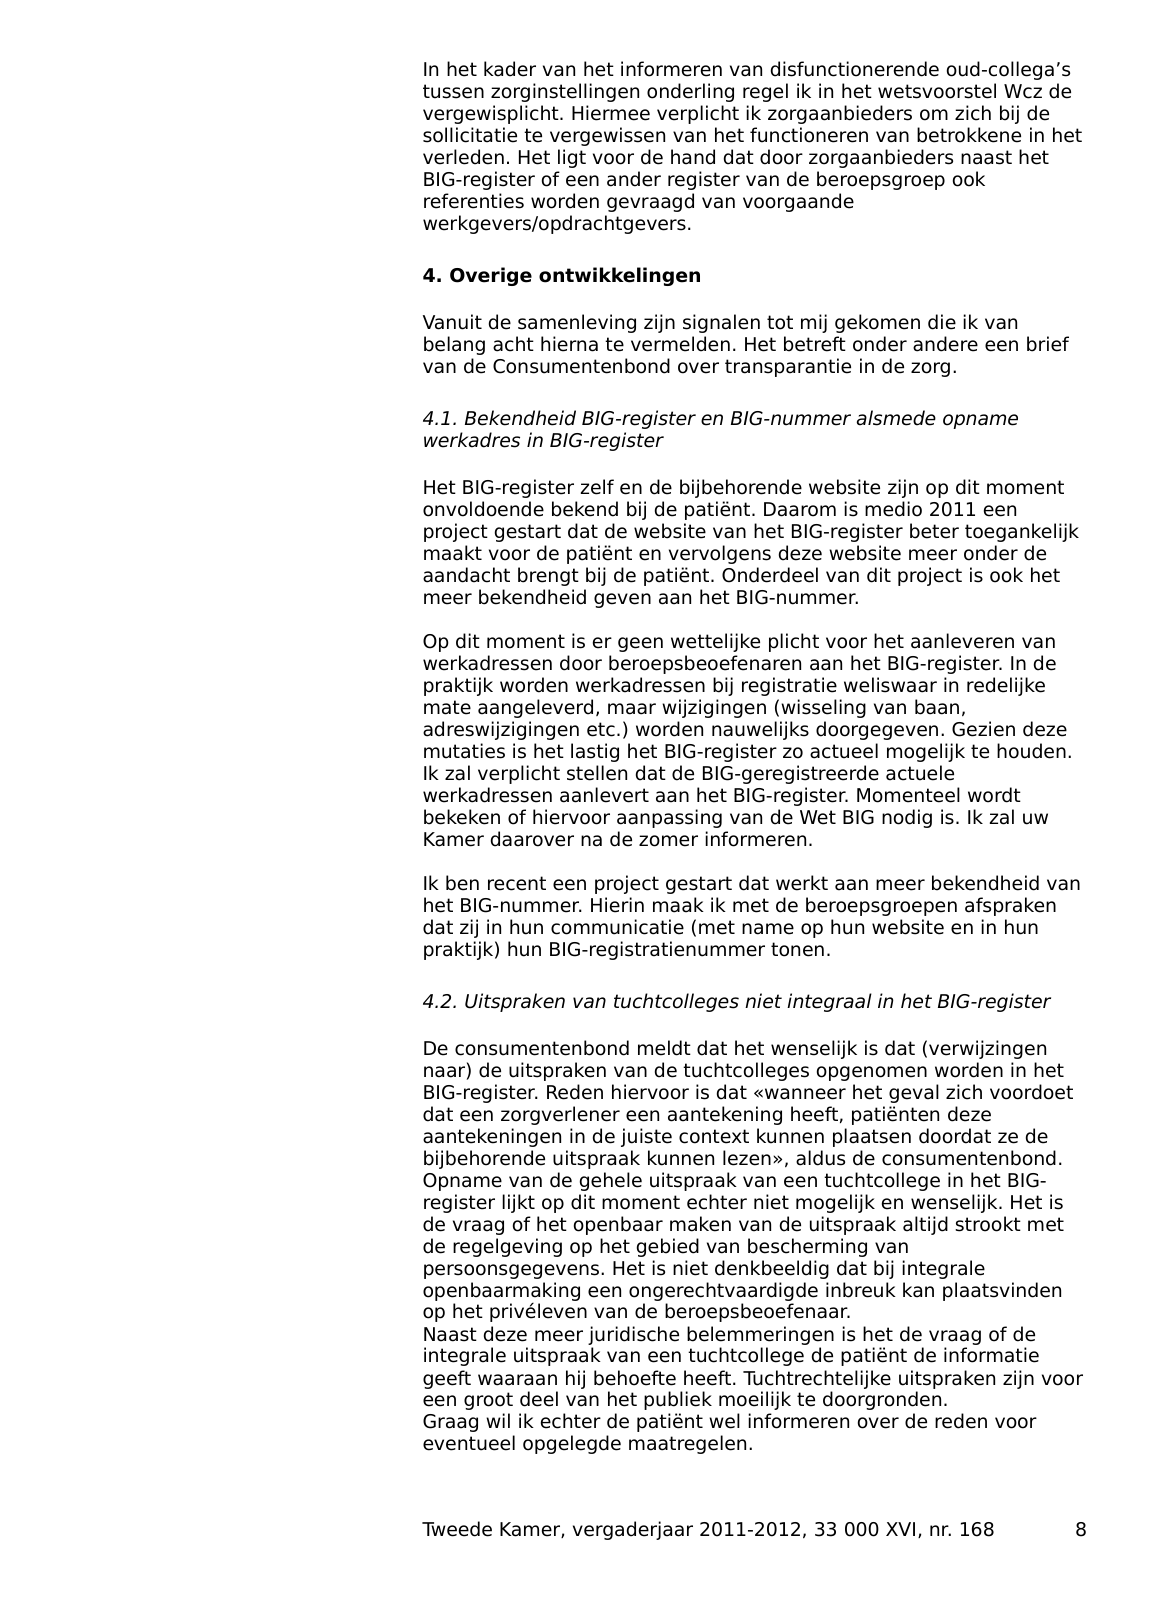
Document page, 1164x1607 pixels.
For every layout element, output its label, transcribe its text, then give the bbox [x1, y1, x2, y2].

subtitle 4.1. Bekendheid BIG-register en BIG-nummer alsmede opname werkadres in BIG-register [422, 408, 1087, 452]
text De consumentenbond meldt dat het wenselijk is dat (verwijzingen naar) de uitspraken van de tuchtcolleges opgenomen worden in het BIG-register. Reden hiervoor is dat «wanneer het geval zich voordoet dat een zorgverlener een aantekening heeft, patiënten deze aantekeningen in de juiste context kunnen plaatsen doordat ze de bijbehorende uitspraak kunnen lezen», aldus de consumentenbond. [422, 1038, 1087, 1169]
text Ik ben recent een project gestart dat werkt aan meer bekendheid van het BIG-nummer. Hierin maak ik met de beroepsgroepen afspraken dat zij in hun communicatie (met name op hun website en in hun praktijk) hun BIG-registratienummer tonen. [422, 873, 1087, 961]
text Opname van de gehele uitspraak van een tuchtcollege in het BIG-register lijkt op dit moment echter niet mogelijk en wenselijk. Het is de vraag of het openbaar maken van de uitspraak altijd strookt met de regelgeving op het gebied van bescherming van persoonsgegevens. Het is niet denkbeeldig dat bij integrale openbaarmaking een ongerechtvaardigde inbreuk kan plaatsvinden op het privéleven van de beroepsbeoefenaar. [422, 1169, 1087, 1323]
text Naast deze meer juridische belemmeringen is het de vraag of de integrale uitspraak van een tuchtcollege de patiënt de informatie geeft waaraan hij behoefte heeft. Tuchtrechtelijke uitspraken zijn voor een groot deel van het publiek moeilijk te doorgronden. [422, 1323, 1087, 1411]
text Op dit moment is er geen wettelijke plicht voor het aanleveren van werkadressen door beroepsbeoefenaren aan het BIG-register. In de praktijk worden werkadressen bij registratie weliswaar in redelijke mate aangeleverd, maar wijzigingen (wisseling van baan, adreswijzigingen etc.) worden nauwelijks doorgegeven. Gezien deze mutaties is het lastig het BIG-register zo actueel mogelijk te houden. Ik zal verplicht stellen dat de BIG-geregistreerde actuele werkadressen aanlevert aan het BIG-register. Momenteel wordt bekeken of hiervoor aanpassing van de Wet BIG nodig is. Ik zal uw Kamer daarover na de zomer informeren. [422, 631, 1087, 851]
text Het BIG-register zelf en de bijbehorende website zijn op dit moment onvoldoende bekend bij de patiënt. Daarom is medio 2011 een project gestart dat de website van het BIG-register beter toegankelijk maakt voor de patiënt en vervolgens deze website meer onder de aandacht brengt bij de patiënt. Onderdeel van dit project is ook het meer bekendheid geven aan het BIG-nummer. [422, 477, 1087, 609]
subtitle 4.2. Uitspraken van tuchtcolleges niet integraal in het BIG-register [422, 991, 1087, 1013]
subtitle 4. Overige ontwikkelingen [422, 265, 1087, 287]
text In het kader van het informeren van disfunctionerende oud-collega’s tussen zorginstellingen onderling regel ik in het wetsvoorstel Wcz de vergewisplicht. Hiermee verplicht ik zorgaanbieders om zich bij de sollicitatie te vergewissen van het functioneren van betrokkene in het verleden. Het ligt voor de hand dat door zorgaanbieders naast het BIG-register of een ander register van de beroepsgroep ook referenties worden gevraagd van voorgaande werkgevers/opdrachtgevers. [422, 59, 1087, 235]
text Vanuit de samenleving zijn signalen tot mij gekomen die ik van belang acht hierna te vermelden. Het betreft onder andere een brief van de Consumentenbond over transparantie in de zorg. [422, 312, 1087, 378]
text Graag wil ik echter de patiënt wel informeren over de reden voor eventueel opgelegde maatregelen. [422, 1411, 1087, 1455]
